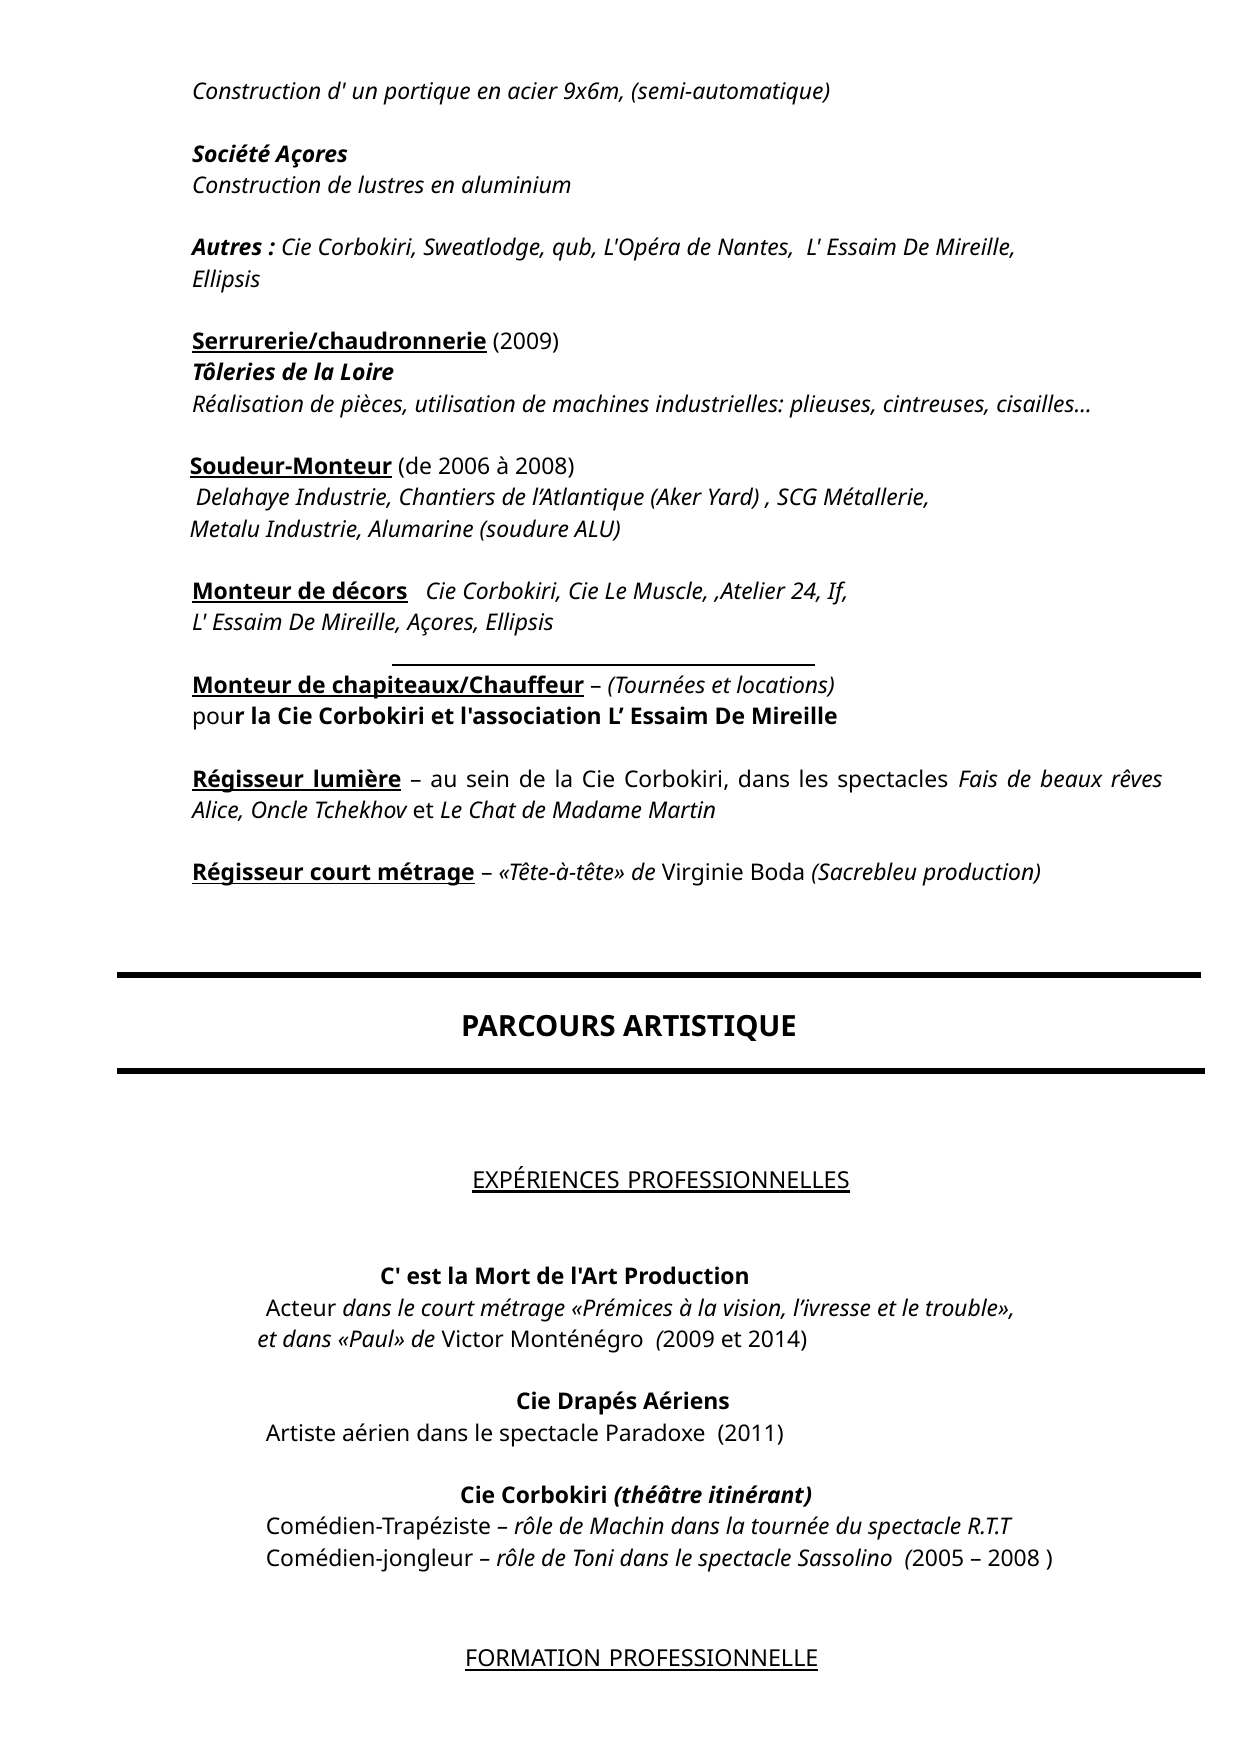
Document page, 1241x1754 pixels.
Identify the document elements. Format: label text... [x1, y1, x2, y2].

text Comédien-jongleur – rôle de Toni dans le spectacle Sassolino (2005 – 2008 ) [118, 1542, 1209, 1573]
text Delahaye Industrie, Chantiers de l’Atlantique (Aker Yard) , SCG Métallerie, [118, 481, 1165, 512]
text C' est la Mort de l'Art Production [118, 1260, 1209, 1292]
text formation professionnelle [118, 1635, 1165, 1675]
text pour la Cie Corbokiri et l'association L’ Essaim De Mireille [118, 700, 1165, 731]
text PARCOURS ARTISTIQUE [118, 1005, 1209, 1045]
text Régisseur court métrage – «Tête-à-tête» de Virginie Boda (Sacrebleu production) [118, 856, 1165, 887]
text Construction d' un portique en acier 9x6m, (semi-automatique) [118, 75, 1209, 106]
text Metalu Industrie, Alumarine (soudure ALU) [118, 512, 1165, 544]
text Régisseur lumière – au sein de la Cie Corbokiri, dans les spectacles Fais de beaux rêves Alice, Oncle Tchekhov et Le Chat de Madame Martin [118, 762, 1165, 825]
text et dans «Paul» de Victor Monténégro (2009 et 2014) [118, 1323, 1209, 1354]
text Serrurerie/chaudronnerie (2009) [118, 325, 1165, 356]
text L' Essaim De Mireille, Açores, Ellipsis [118, 606, 1165, 637]
text Société Açores [118, 137, 1209, 169]
text Ellipsis [118, 262, 1209, 294]
text Tôleries de la Loire [118, 356, 1165, 387]
text Réalisation de pièces, utilisation de machines industrielles: plieuses, cintreuses, cisailles... [118, 387, 1165, 419]
text Cie Corbokiri (théâtre itinérant) [118, 1479, 1209, 1510]
text Monteur de décors Cie Corbokiri, Cie Le Muscle, ,Atelier 24, If, [118, 575, 1165, 606]
text expériences professionnelles [118, 1152, 1165, 1198]
text Cie Drapés Aériens [118, 1385, 1209, 1417]
text Autres : Cie Corbokiri, Sweatlodge, qub, L'Opéra de Nantes, L' Essaim De Mireille, [118, 231, 1209, 262]
text Artiste aérien dans le spectacle Paradoxe (2011) [118, 1417, 1209, 1448]
text Monteur de chapiteaux/Chauffeur – (Tournées et locations) [118, 669, 1165, 700]
text Soudeur-Monteur (de 2006 à 2008) [118, 450, 1165, 481]
text Acteur dans le court métrage «Prémices à la vision, l’ivresse et le trouble», [118, 1292, 1209, 1323]
text Comédien-Trapéziste – rôle de Machin dans la tournée du spectacle R.T.T [118, 1510, 1209, 1542]
text Construction de lustres en aluminium [118, 169, 1209, 200]
